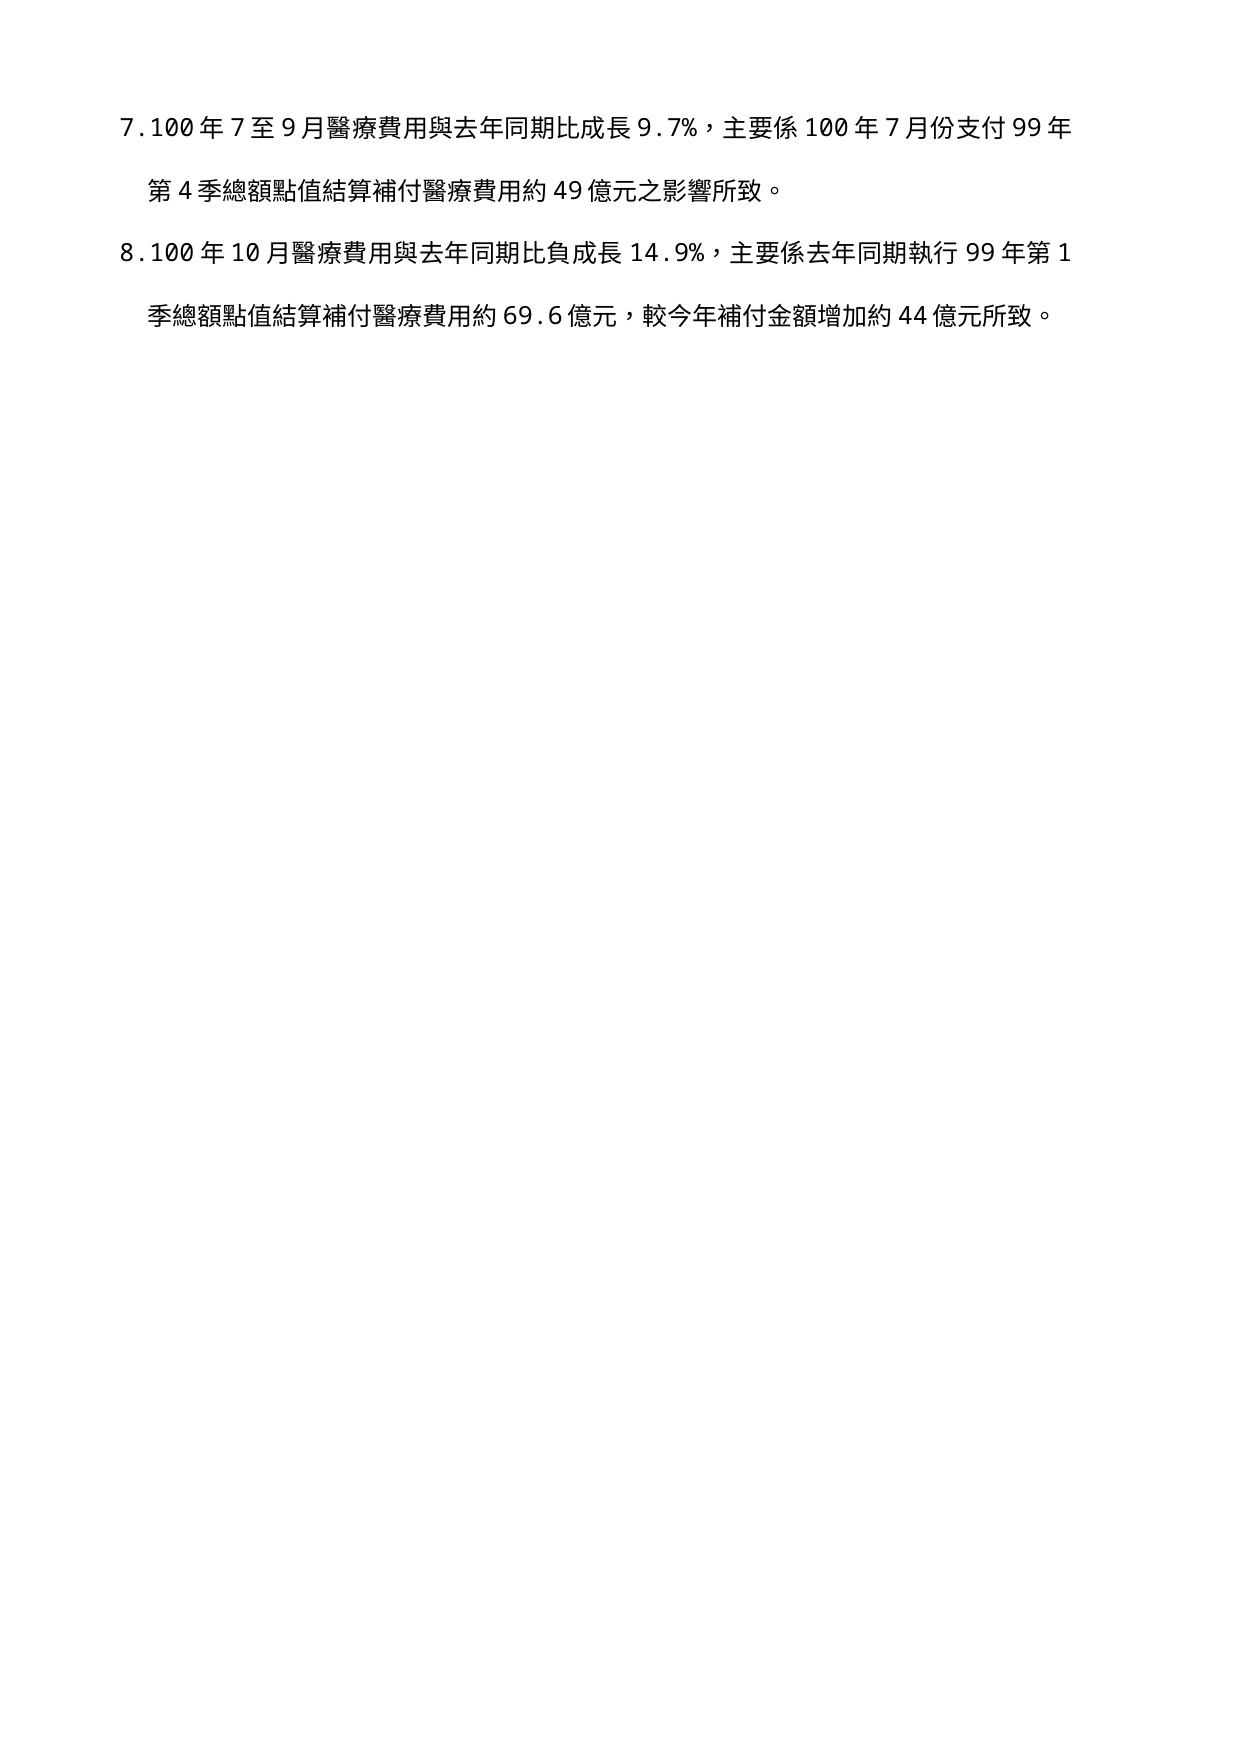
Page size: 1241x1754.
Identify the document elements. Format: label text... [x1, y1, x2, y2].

text 8.100年10月醫療費用與去年同期比負成長14.9%，主要係去年同期執行99年第1季總額點值結算補付醫療費用約69.6億元，較今年補付金額增加約44億元所致。 [119, 210, 1072, 335]
text 7.100年7至9月醫療費用與去年同期比成長9.7%，主要係100年7月份支付99年第4季總額點值結算補付醫療費用約49億元之影響所致。 [119, 85, 1072, 210]
